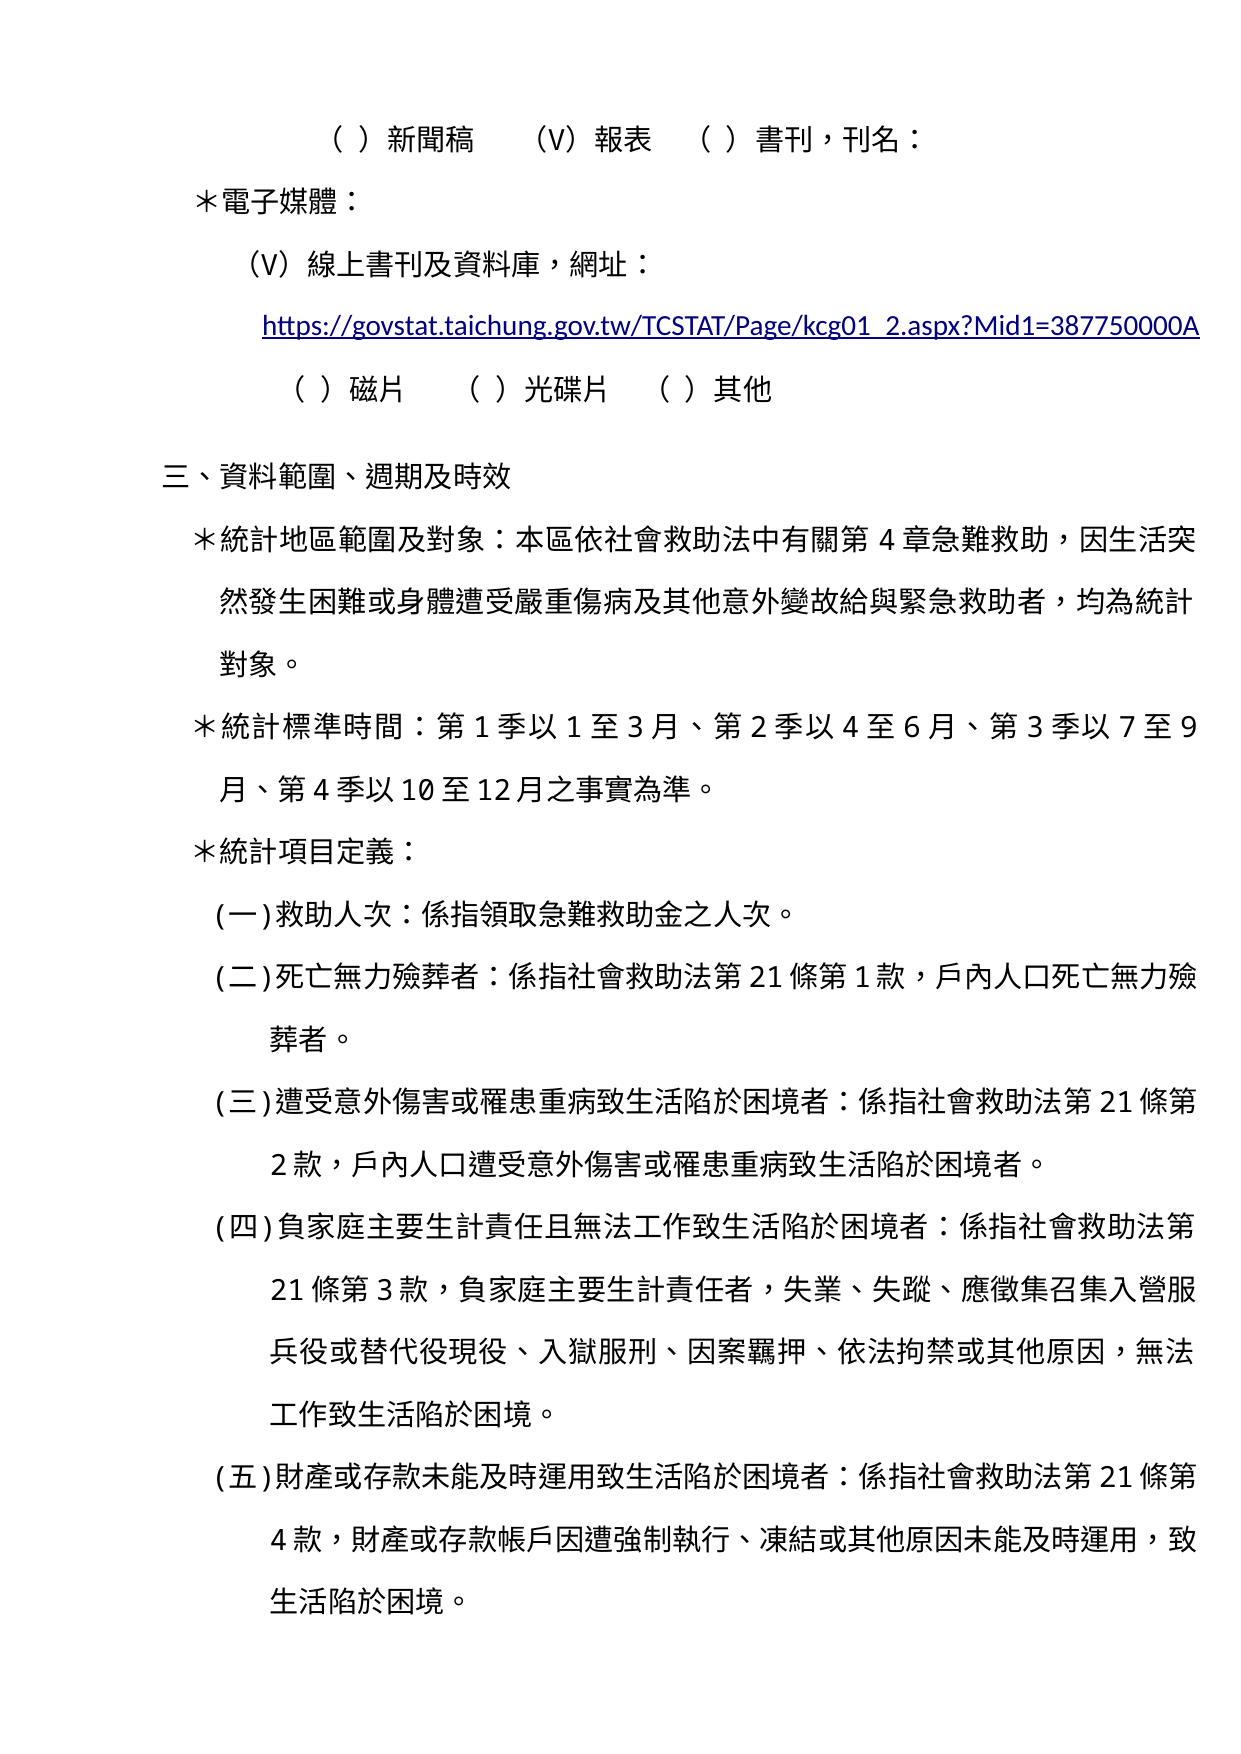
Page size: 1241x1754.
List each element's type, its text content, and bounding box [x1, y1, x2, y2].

table_header 資料表期：113年第1季起適用 統計資料背景說明 資料種類：社會救助統計 資料項目：臺中市外埔區辦理急難救助概況 一、發布及編製機關單位 ＊發布機關、單位：臺中市外埔區公所會計室 ＊編製單位：臺中市外埔區公所社會課 ＊聯絡電話：04-26832216#303 ＊傳真：04-26830145 ＊電子信箱：c00003@taichung.gov.tw 二、發布形式 口頭： （ ）記者會或說明會 書面： （ ）新聞稿 （V）報表 （ ）書刊，刊名： ＊電子媒體： （V）線上書刊及資料庫，網址： https://govstat.taichung.gov.tw/TCSTAT/Page/kcg01_2.aspx?Mid1=387750000A （ ）磁片 （ ）光碟片 （ ）其他 三、資料範圍、週期及時效 ＊統計地區範圍及對象：本區依社會救助法中有關第4章急難救助，因生活突然發生困難或身體遭受嚴重傷病及其他意外變故給與緊急救助者，均為統計對象。 ＊統計標準時間：第1季以1至3月、第2季以4至6月、第3季以7至9月、第4季以10至12月之事實為準。 ＊統計項目定義： (一)救助人次：係指領取急難救助金之人次。 (二)死亡無力殮葬者：係指社會救助法第21條第1款，戶內人口死亡無力殮葬者。 (三)遭受意外傷害或罹患重病致生活陷於困境者：係指社會救助法第21條第2款，戶內人口遭受意外傷害或罹患重病致生活陷於困境者。 (四)負家庭主要生計責任且無法工作致生活陷於困境者：係指社會救助法第21條第3款，負家庭主要生計責任者，失業、失蹤、應徵集召集入營服兵役或替代役現役、入獄服刑、因案羈押、依法拘禁或其他原因，無法工作致生活陷於困境。 (五)財產或存款未能及時運用致生活陷於困境者：係指社會救助法第21條第4款，財產或存款帳戶因遭強制執行、凍結或其他原因未能及時運用，致生活陷於困境。 (六)其他遭遇重大變故者：係指社會救助法第21條第5款，其他因遭遇重大變故，致生活陷於困境，經市府社會局及本所訪視評估，認定確有救助需要者。 (七)川資突然發生困難者：係指社會救助法第22條，流落外地，缺乏車資返鄉者，市府社會局得依其申請酌予救助。 (八)無遺屬與遺產葬埋者：係指社會救助法第24條，死亡而無遺屬與遺產者，應由本所辦理葬埋。 ＊統計單位：人次、元。 ＊統計分類： (一)縱項目：依「民眾及其急難救助類別」、「榮民」及「民眾、榮民具原住民身分救助人次」分。 (二)橫項目：依「救助人次」及「救助金額」分。 ＊發布週期：季。 ＊時效：13日。 ＊資料變革：無。 四、公開資料發布訊息 ＊預告發布日期：每季終了13日。(原訂預告發布日期如遇例假日或國定假日則延至下一個工作日發布) ＊同步發送單位：臺中市政府主計處。 五、資料品質 ＊統計指標編製方法與資料來源說明：本所社會課依據臺中市急難救助申請書資料編製。 ＊統計資料交叉查核及確保資料合理性之機制：由電腦系統自動進行加總交叉查核。 六、須注意及預定改變之事項：表號10720-04-01-3。 七、其他事項：無。 [150, 96, 1209, 1621]
